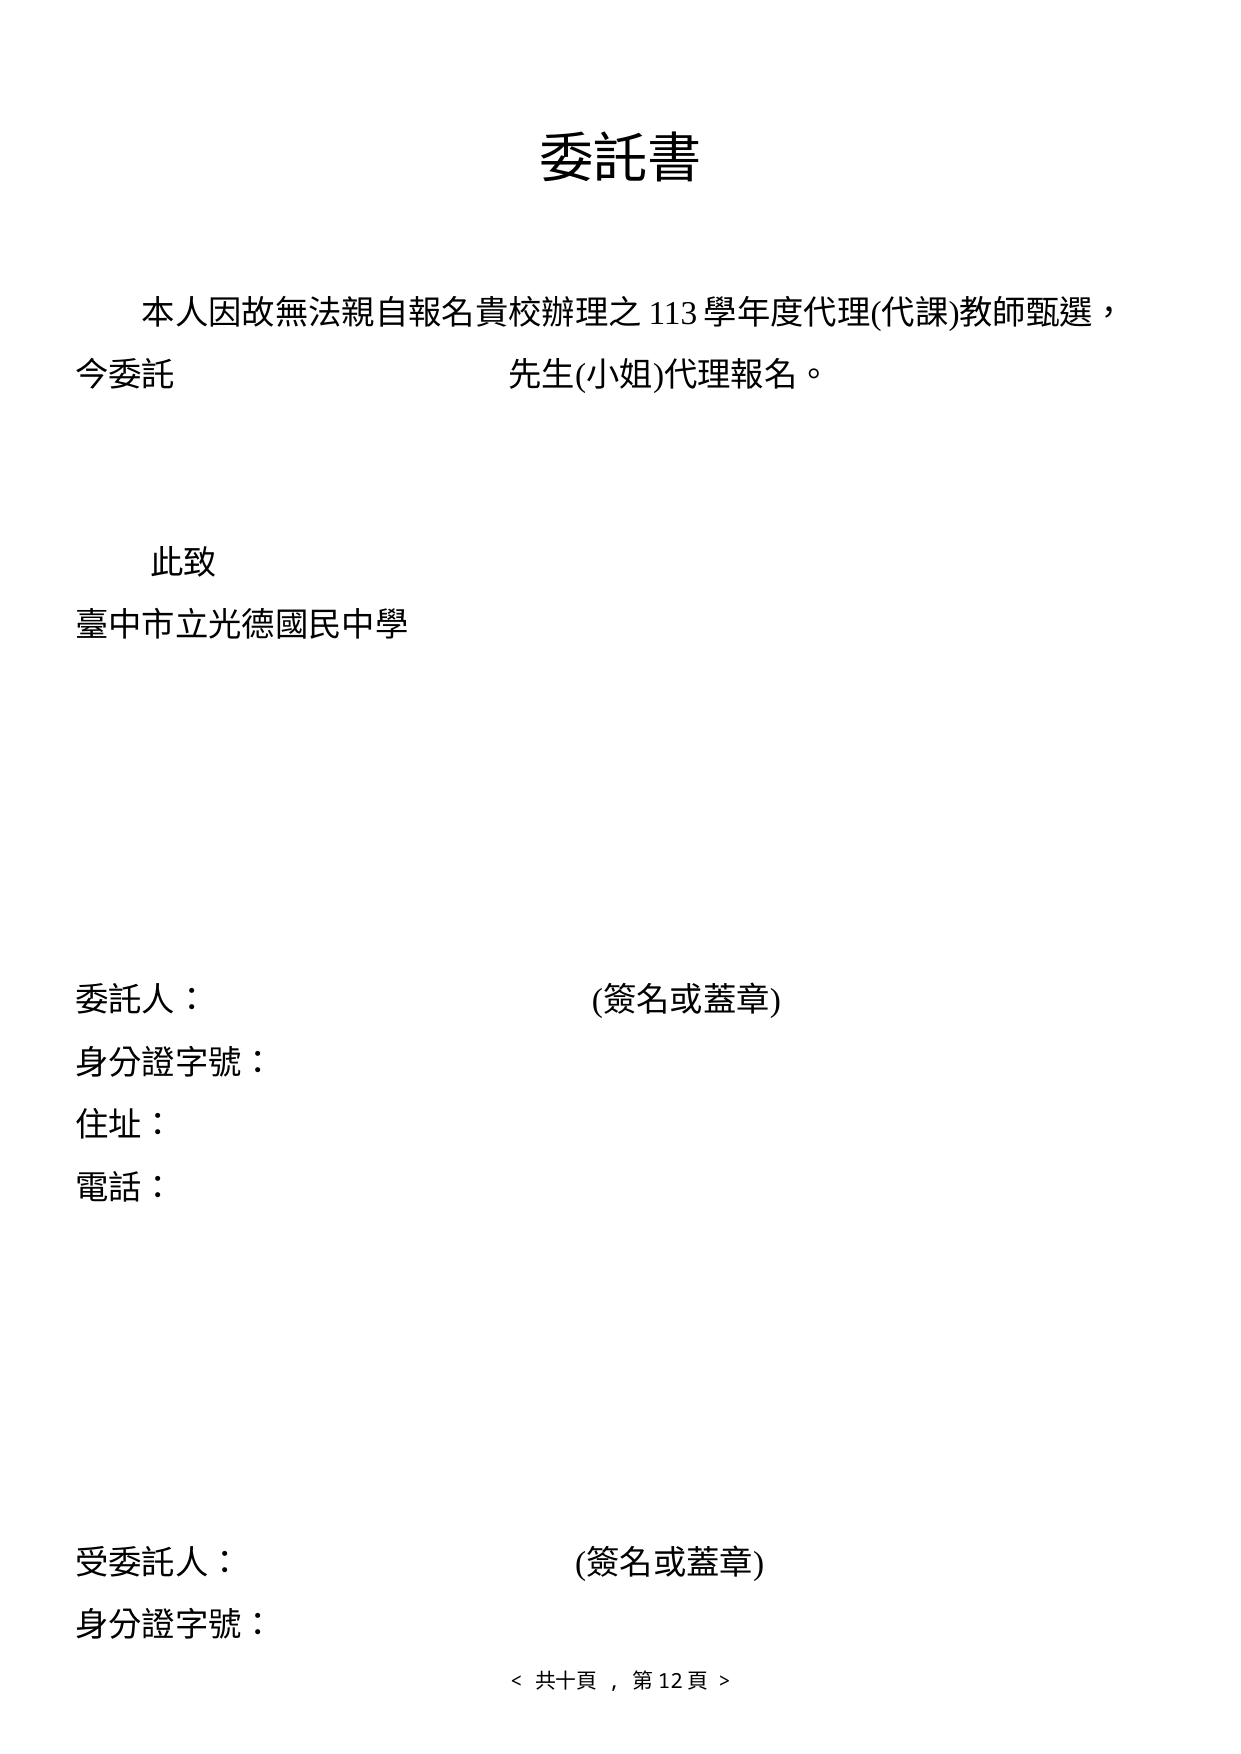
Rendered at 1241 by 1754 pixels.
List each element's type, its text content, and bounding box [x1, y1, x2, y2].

text 住址： [75, 1081, 1165, 1143]
text 此致 [75, 518, 1165, 581]
text 本人因故無法親自報名貴校辦理之113學年度代理(代課)教師甄選， [75, 268, 1165, 331]
text 委託人： (簽名或蓋章) [75, 956, 1165, 1018]
text 今委託 先生(小姐)代理報名。 [75, 331, 1165, 393]
text 電話： [75, 1143, 1165, 1206]
text 身分證字號： [75, 1018, 1165, 1081]
text 委託書 [75, 81, 1165, 206]
text 受委託人： (簽名或蓋章) [75, 1518, 1165, 1581]
text 臺中市立光德國民中學 [75, 581, 1165, 643]
text 身分證字號： [75, 1581, 1165, 1643]
